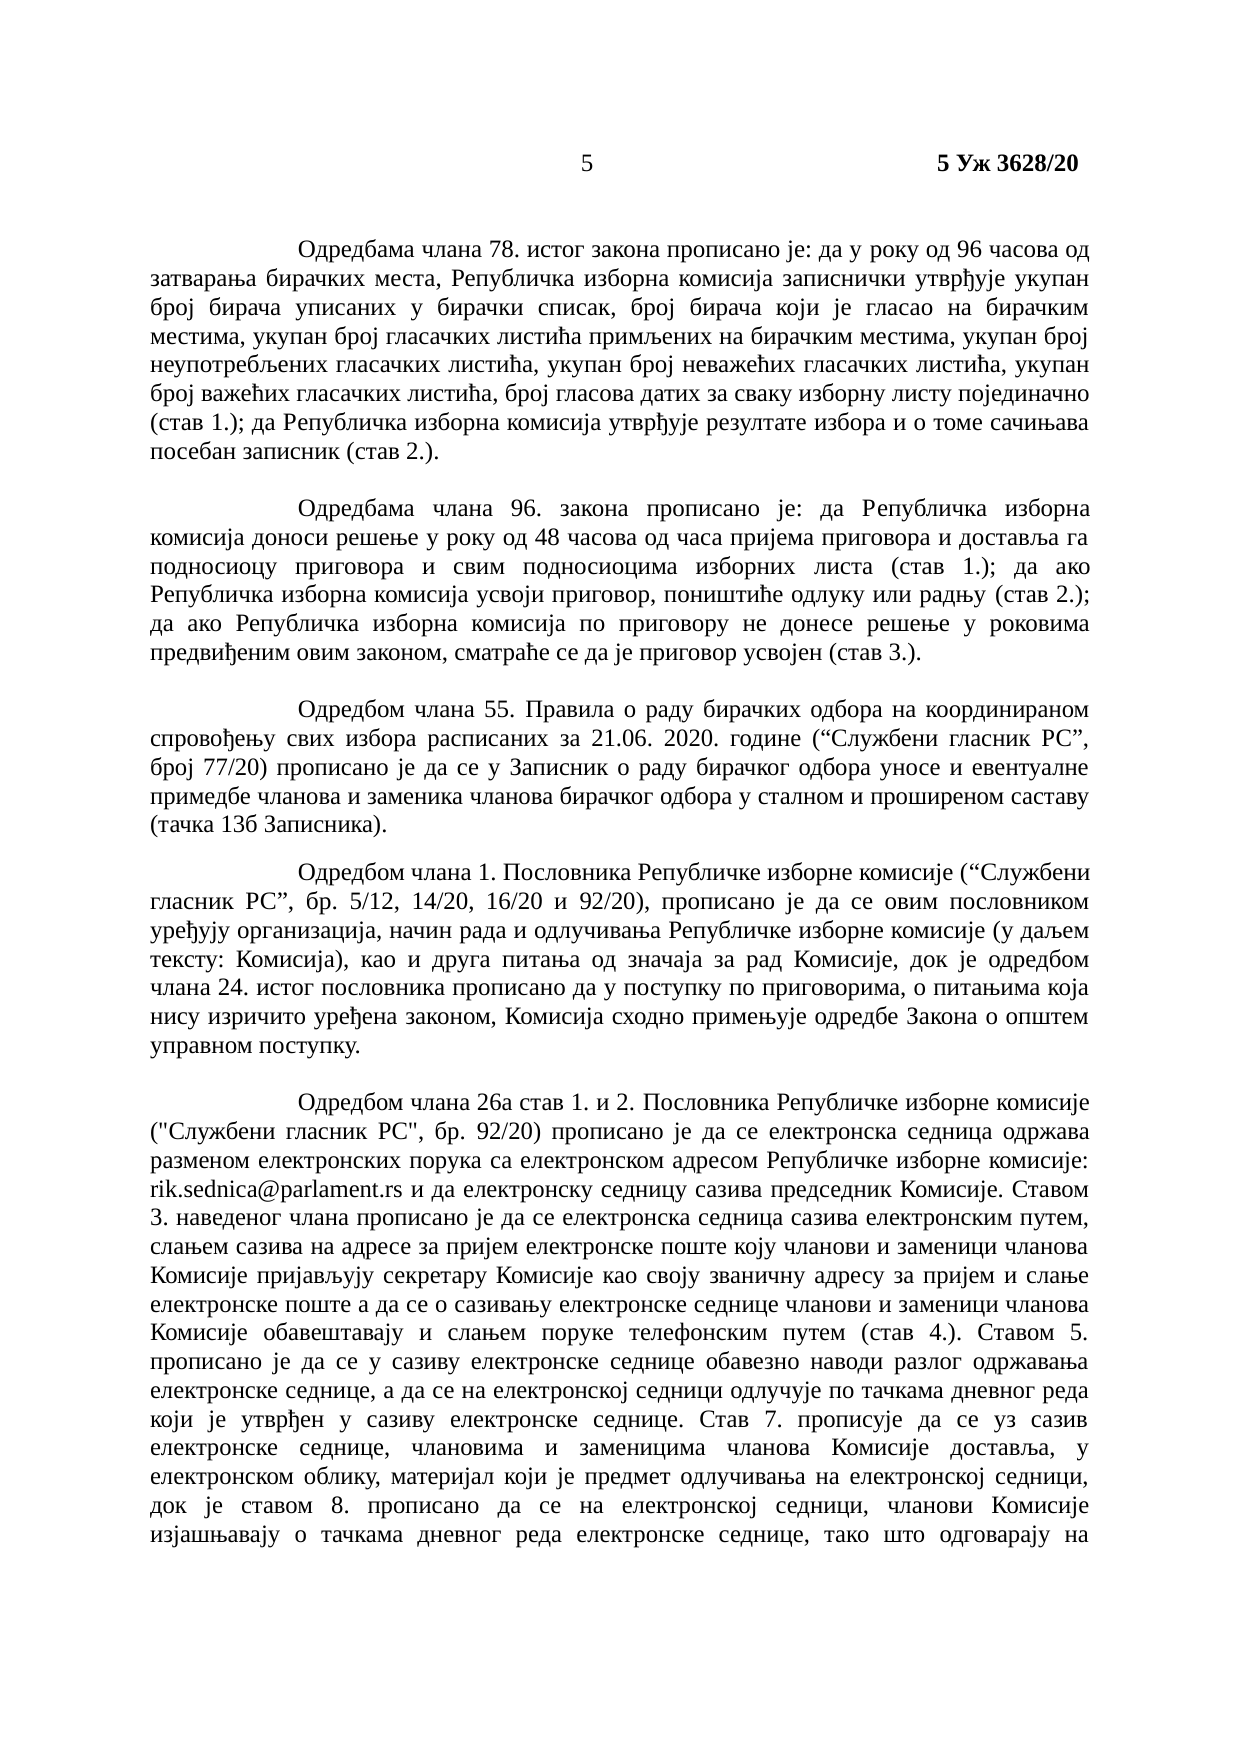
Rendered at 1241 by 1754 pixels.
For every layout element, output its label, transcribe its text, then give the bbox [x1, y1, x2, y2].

text Одредбом члана 1. Пословника Републичке изборне комисије (“Службени гласник РС”, бр. 5/12, 14/20, 16/20 и 92/20), прописано је да се овим пословником уређују организација, начин рада и одлучивања Републичке изборне комисије (у даљем тексту: Комисија), као и друга питања од значаја за рад Комисије, док је одредбом члана 24. истог пословника прописано да у поступку по приговорима, о питањима која нису изричито уређена законом, Комисија сходно примењује одредбе Закона о општем управном поступку. [150, 857, 1090, 1059]
text Одредбама члана 78. истог закона прописано је: да у року од 96 часова од затварања бирачких места, Републичка изборна комисија записнички утврђује укупан број бирача уписаних у бирачки списак, број бирача који је гласао на бирачким местима, укупан број гласачких листића примљених на бирачким местима, укупан број неупотребљених гласачких листића, укупан број неважећих гласачких листића, укупан број важећих гласачких листића, број гласова датих за сваку изборну листу појединачно (став 1.); да Републичка изборна комисија утврђује резултате избора и о томе сачињава посебан записник (став 2.). [150, 206, 1090, 464]
text Одредбом члана 26а став 1. и 2. Пословника Републичке изборне комисије ("Службени гласник РС", бр. 92/20) прописано је да се електронска седница одржава разменом електронских порука са електронском адресом Републичке изборне комисије: rik.sednica@parlament.rs и да електронску седницу сазива председник Комисије. Ставом 3. наведеног члана прописано је да се електронска седница сазива електронским путем, слањем сазива на адресе за пријем електронске поште коју чланови и заменици чланова Комисије пријављују секретару Комисије као своју званичну адресу за пријем и слање електронске поште а да се о сазивању електронске седнице чланови и заменици чланова Комисије обавештавају и слањем поруке телефонским путем (став 4.). Ставом 5. прописано је да се у сазиву електронске седнице обавезно наводи разлог одржавања електронске седнице, а да се на електронској седници одлучује по тачкама дневног реда који је утврђен у сазиву електронске седнице. Став 7. прописује да се уз сазив електронске седнице, члановима и заменицима чланова Комисије доставља, у електронском облику, материјал који је предмет одлучивања на електронској седници, док је ставом 8. прописано да се на електронској седници, чланови Комисије изјашњавају о тачкама дневног реда електронске седнице, тако што одговарају на [150, 1087, 1090, 1547]
text Одредбом члана 55. Правила о раду бирачких одбора на координираном спровођењу свих избора расписаних за 21.06. 2020. године (“Службени гласник РС”, број 77/20) прописано је да се у Записник о раду бирачког одбора уносе и евентуалне примедбе чланова и заменика чланова бирачког одбора у сталном и проширеном саставу (тачка 13б Записника). [150, 694, 1090, 838]
text Одредбама члана 96. закона прописано је: да Републичка изборна комисија доноси решење у року од 48 часова од часа пријема приговора и доставља га подносиоцу приговора и свим подносиоцима изборних листа (став 1.); да ако Републичка изборна комисија усвоји приговор, поништиће одлуку или радњу (став 2.); да ако Републичка изборна комисија по приговору не донесе решење у роковима предвиђеним овим законом, сматраће се да је приговор усвојен (став 3.). [150, 493, 1090, 666]
